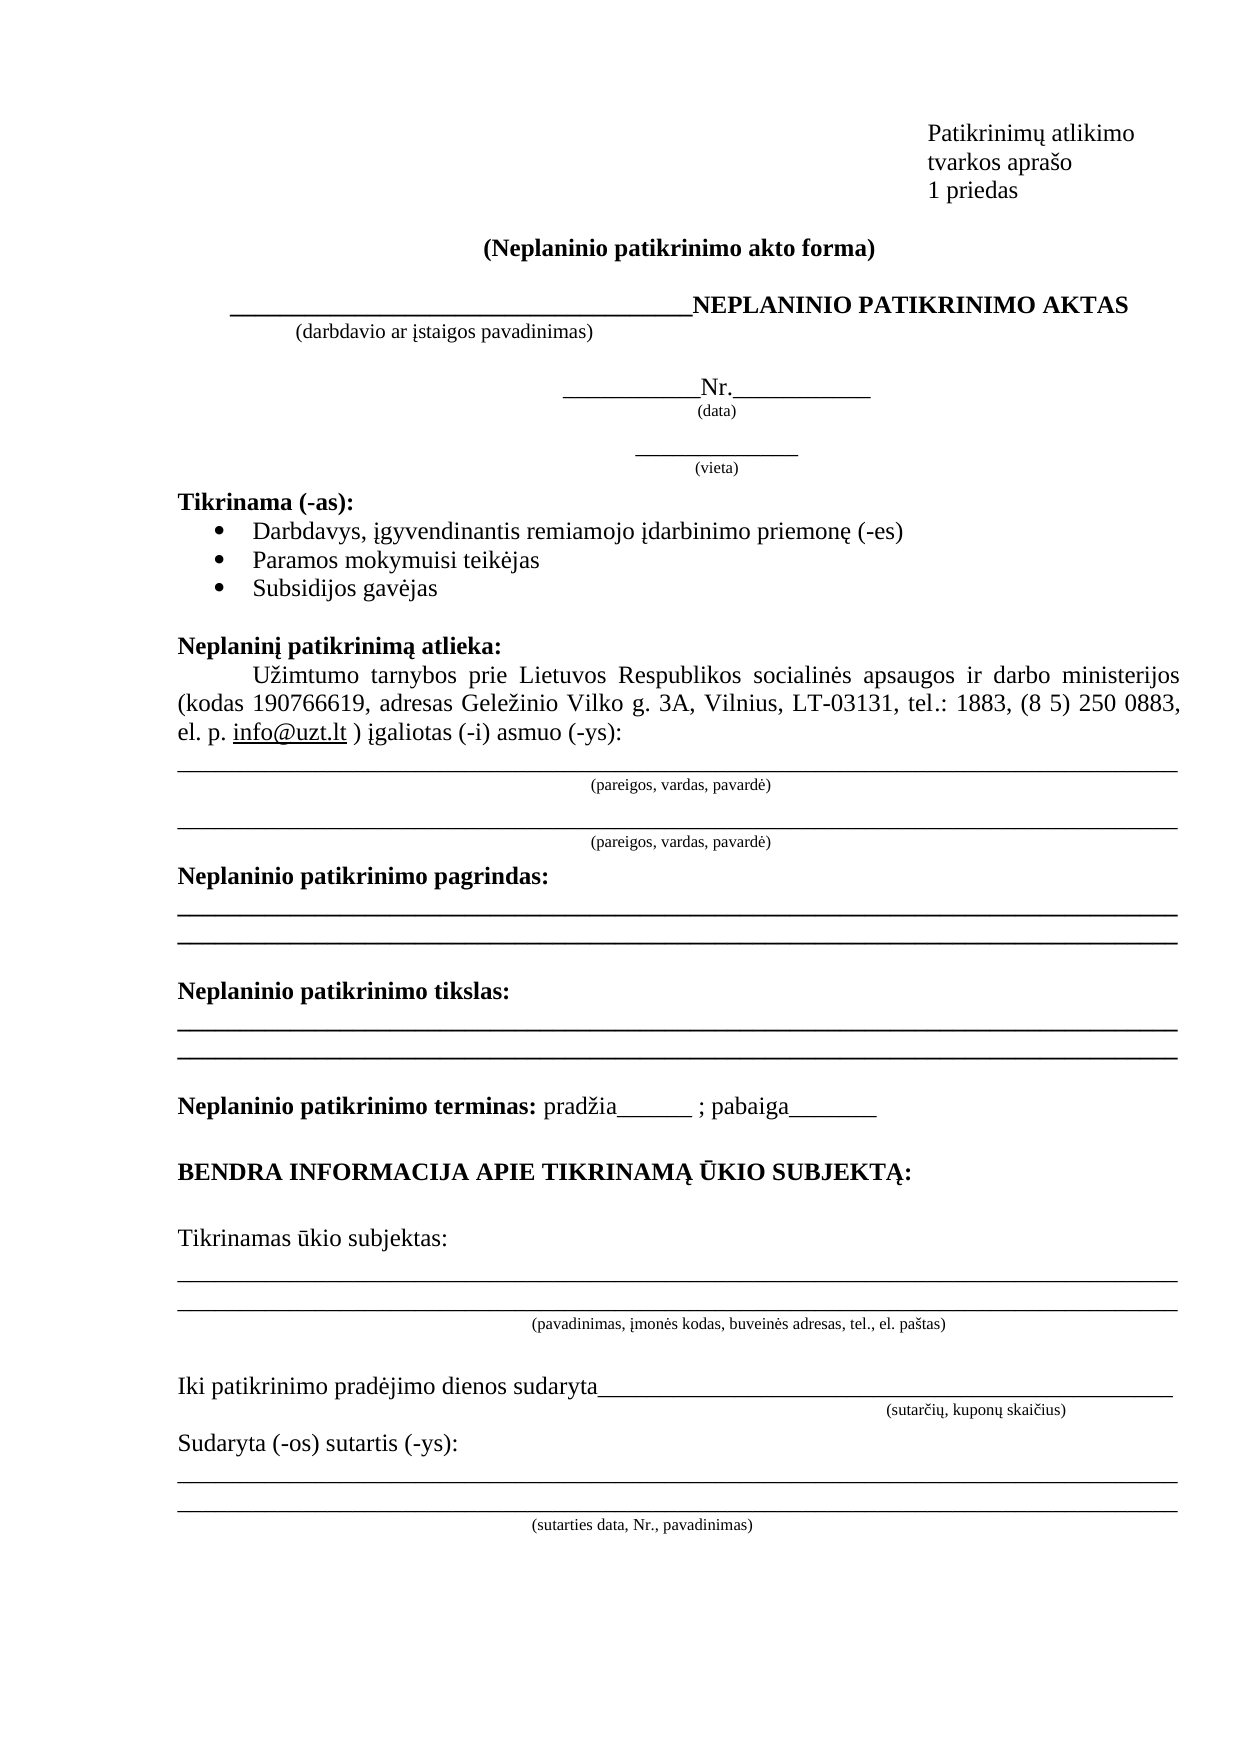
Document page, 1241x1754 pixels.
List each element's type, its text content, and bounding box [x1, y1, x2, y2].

text Neplaninio patikrinimo terminas: pradžia______ ; pabaiga_______ [177, 1091, 1181, 1120]
text ________________________________________________________________________________ [177, 1005, 1181, 1033]
text ________________________________________________________________________________ [177, 803, 1181, 832]
text tvarkos aprašo [908, 147, 1181, 176]
text ________________________________________________________________________________ [177, 746, 1181, 775]
text ________________________________________________________________________________ [177, 1256, 1181, 1285]
text  Paramos mokymuisi teikėjas [215, 545, 1181, 573]
text (Neplaninio patikrinimo akto forma) [177, 233, 1181, 262]
text Neplaninio patikrinimo tikslas: [177, 976, 1181, 1005]
text ________________________________________________________________________________ [177, 1285, 1181, 1313]
text ________________________________________________________________________________ [177, 890, 1181, 918]
text ___________Nr.___________ [177, 372, 1181, 401]
text (pareigos, vardas, pavardė) [177, 775, 1181, 803]
text (pavadinimas, įmonės kodas, buveinės adresas, tel., el. paštas) [177, 1313, 1181, 1342]
text (vieta) [177, 458, 1181, 487]
text (pareigos, vardas, pavardė) [177, 832, 1181, 861]
text  Darbdavys, įgyvendinantis remiamojo įdarbinimo priemonę (-es) [215, 516, 1181, 545]
text Užimtumo tarnybos prie Lietuvos Respublikos socialinės apsaugos ir darbo ministerijos (kodas 190766619, adresas Geležinio Vilko g. 3A, Vilnius, LT-03131, tel.: 1883, (8 5) 250 0883, el. p. info@uzt.lt ) įgaliotas (-i) asmuo (-ys): [177, 660, 1181, 746]
text (sutarties data, Nr., pavadinimas) [177, 1515, 1181, 1543]
text Neplaninio patikrinimo pagrindas: [177, 861, 1181, 890]
text (darbdavio ar įstaigos pavadinimas) [177, 319, 1181, 343]
text ________________________________________________________________________________ [177, 1457, 1181, 1486]
text BENDRA INFORMACIJA APIE TIKRINAMĄ ŪKIO SUBJEKTĄ: [177, 1157, 1181, 1186]
text Neplaninį patikrinimą atlieka: [177, 631, 1181, 660]
text Iki patikrinimo pradėjimo dienos sudaryta______________________________________________ [177, 1371, 1181, 1400]
text _____________ [177, 430, 1181, 458]
text _____________________________________NEPLANINIO PATIKRINIMO AKTAS [177, 291, 1181, 319]
text ________________________________________________________________________________ [177, 1033, 1181, 1062]
text Sudaryta (-os) sutartis (-ys): [177, 1428, 1181, 1457]
text Patikrinimų atlikimo [918, 118, 1181, 147]
text Tikrinamas ūkio subjektas: [177, 1223, 1181, 1252]
text (sutarčių, kuponų skaičius) [177, 1400, 1181, 1428]
text ________________________________________________________________________________ [177, 1486, 1181, 1515]
text ________________________________________________________________________________ [177, 918, 1181, 947]
text  Subsidijos gavėjas [215, 573, 1181, 602]
text 1 priedas [899, 176, 1181, 204]
text Tikrinama (-as): [177, 487, 1181, 516]
text (data) [177, 401, 1181, 430]
